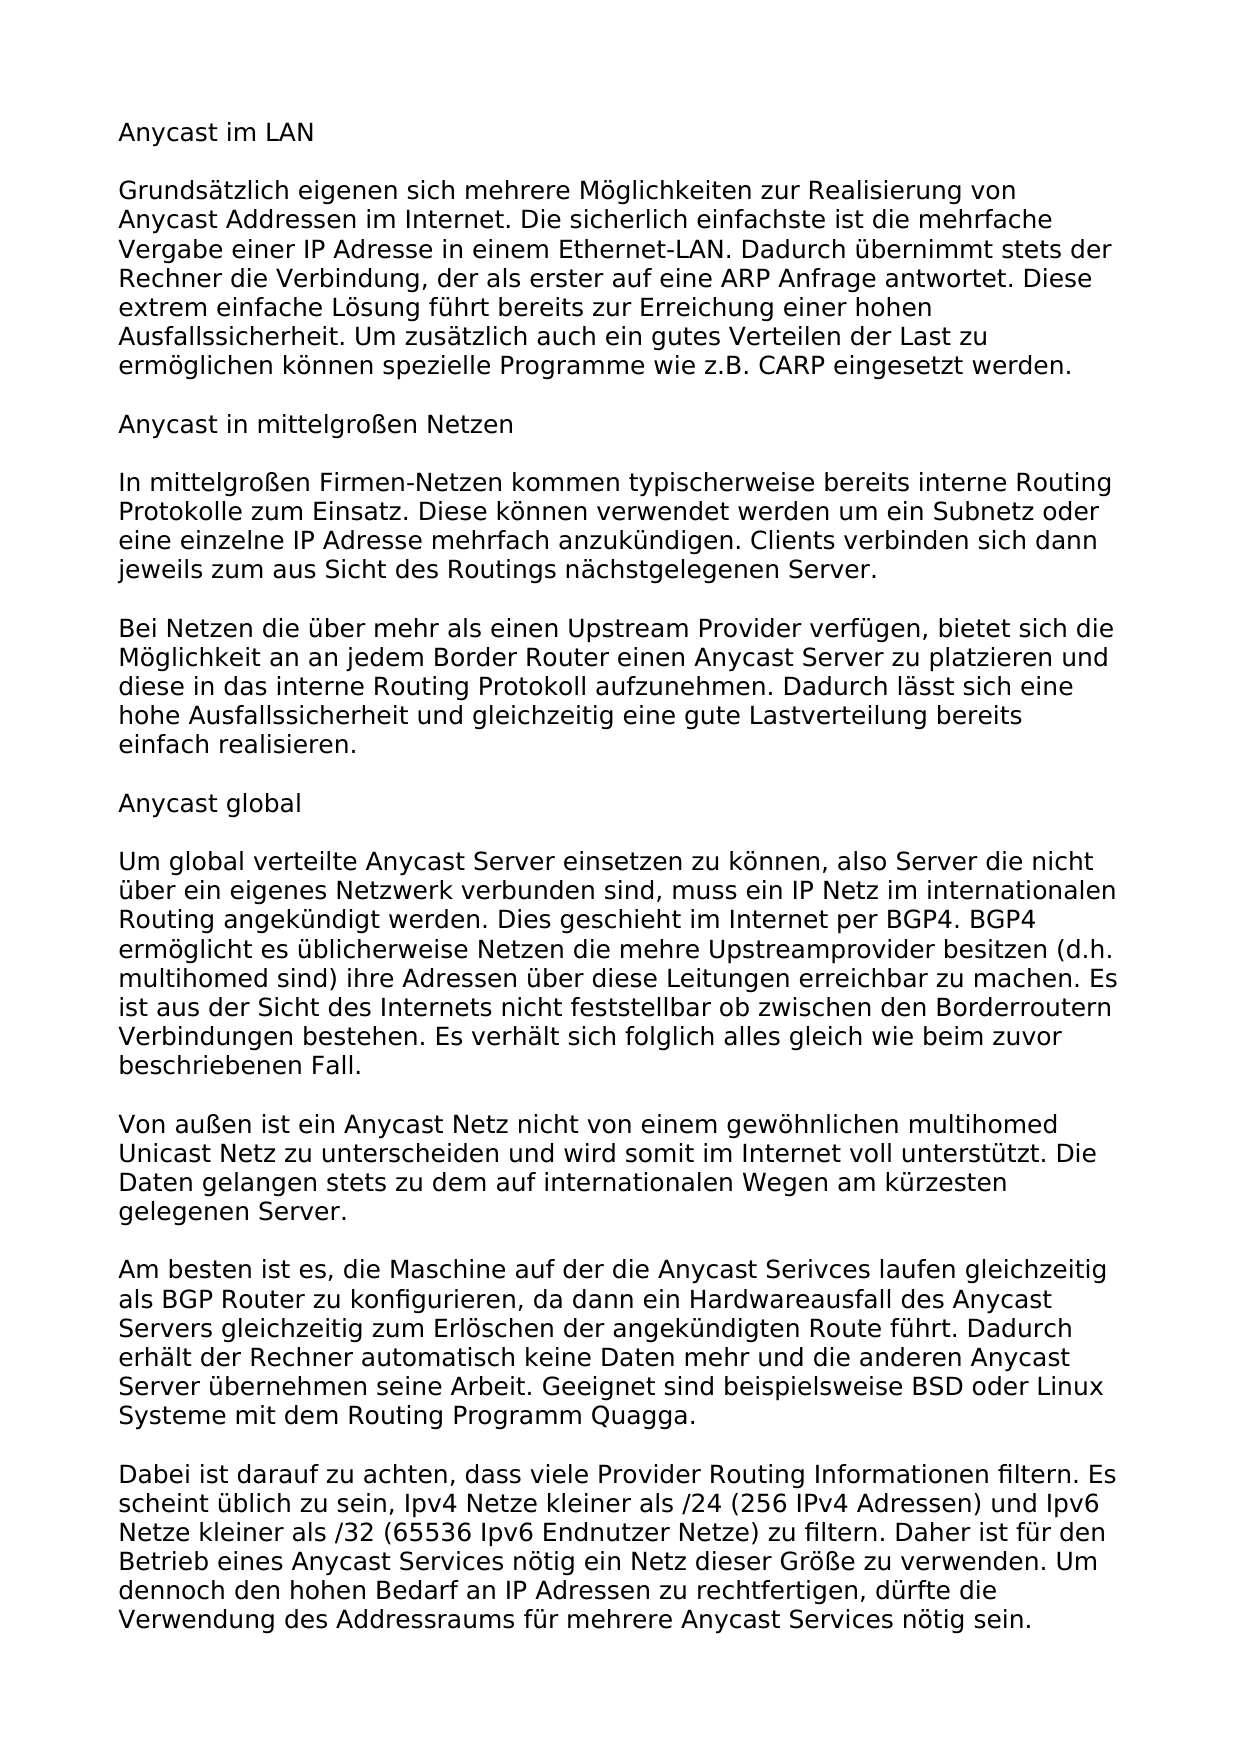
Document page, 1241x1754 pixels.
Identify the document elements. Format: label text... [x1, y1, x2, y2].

text Um global verteilte Anycast Server einsetzen zu können, also Server die nicht über ein eigenes Netzwerk verbunden sind, muss ein IP Netz im internationalen Routing angekündigt werden. Dies geschieht im Internet per BGP4. BGP4 ermöglicht es üblicherweise Netzen die mehre Upstreamprovider besitzen (d.h. multihomed sind) ihre Adressen über diese Leitungen erreichbar zu machen. Es ist aus der Sicht des Internets nicht feststellbar ob zwischen den Borderroutern Verbindungen bestehen. Es verhält sich folglich alles gleich wie beim zuvor beschriebenen Fall. [118, 847, 1122, 1081]
text Bei Netzen die über mehr als einen Upstream Provider verfügen, bietet sich die Möglichkeit an an jedem Border Router einen Anycast Server zu platzieren und diese in das interne Routing Protokoll aufzunehmen. Dadurch lässt sich eine hohe Ausfallssicherheit und gleichzeitig eine gute Lastverteilung bereits einfach realisieren. [118, 614, 1122, 760]
text Grundsätzlich eigenen sich mehrere Möglichkeiten zur Realisierung von Anycast Addressen im Internet. Die sicherlich einfachste ist die mehrfache Vergabe einer IP Adresse in einem Ethernet-LAN. Dadurch übernimmt stets der Rechner die Verbindung, der als erster auf eine ARP Anfrage antwortet. Diese extrem einfache Lösung führt bereits zur Erreichung einer hohen Ausfallssicherheit. Um zusätzlich auch ein gutes Verteilen der Last zu ermöglichen können spezielle Programme wie z.B. CARP eingesetzt werden. [118, 176, 1122, 381]
text In mittelgroßen Firmen-Netzen kommen typischerweise bereits interne Routing Protokolle zum Einsatz. Diese können verwendet werden um ein Subnetz oder eine einzelne IP Adresse mehrfach anzukündigen. Clients verbinden sich dann jeweils zum aus Sicht des Routings nächstgelegenen Server. [118, 468, 1122, 585]
text Anycast global [118, 789, 1122, 818]
text Anycast in mittelgroßen Netzen [118, 410, 1122, 439]
text Dabei ist darauf zu achten, dass viele Provider Routing Informationen filtern. Es scheint üblich zu sein, Ipv4 Netze kleiner als /24 (256 IPv4 Adressen) und Ipv6 Netze kleiner als /32 (65536 Ipv6 Endnutzer Netze) zu filtern. Daher ist für den Betrieb eines Anycast Services nötig ein Netz dieser Größe zu verwenden. Um dennoch den hohen Bedarf an IP Adressen zu rechtfertigen, dürfte die Verwendung des Addressraums für mehrere Anycast Services nötig sein. [118, 1460, 1122, 1635]
text Anycast im LAN [118, 118, 1122, 147]
text Von außen ist ein Anycast Netz nicht von einem gewöhnlichen multihomed Unicast Netz zu unterscheiden und wird somit im Internet voll unterstützt. Die Daten gelangen stets zu dem auf internationalen Wegen am kürzesten gelegenen Server. [118, 1110, 1122, 1226]
text Am besten ist es, die Maschine auf der die Anycast Serivces laufen gleichzeitig als BGP Router zu konfigurieren, da dann ein Hardwareausfall des Anycast Servers gleichzeitig zum Erlöschen der angekündigten Route führt. Dadurch erhält der Rechner automatisch keine Daten mehr und die anderen Anycast Server übernehmen seine Arbeit. Geeignet sind beispielsweise BSD oder Linux Systeme mit dem Routing Programm Quagga. [118, 1256, 1122, 1431]
